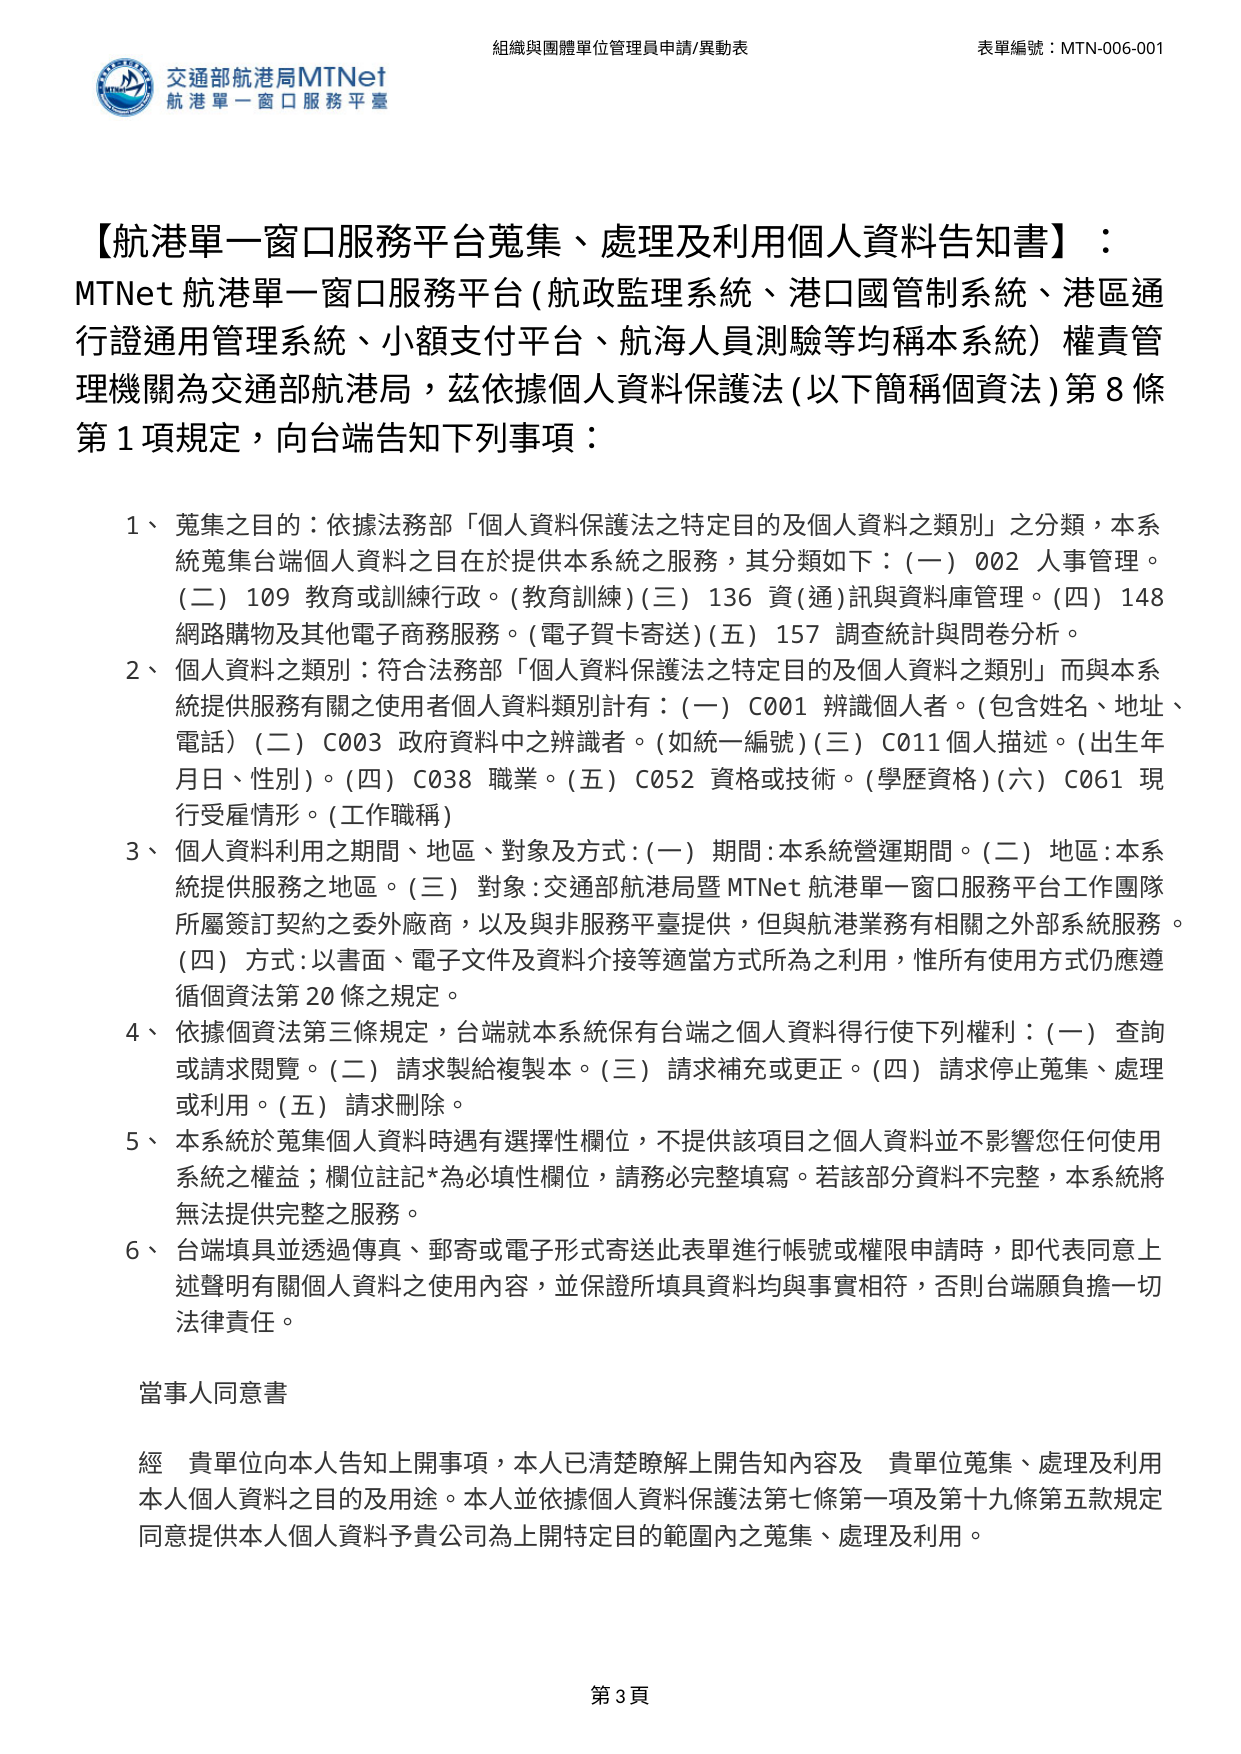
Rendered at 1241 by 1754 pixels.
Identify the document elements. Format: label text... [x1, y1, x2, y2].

list 台端填具並透過傳真、郵寄或電子形式寄送此表單進行帳號或權限申請時，即代表同意上述聲明有關個人資料之使用內容，並保證所填具資料均與事實相符，否則台端願負擔一切法律責任。 [125, 1230, 1165, 1339]
text 經 貴單位向本人告知上開事項，本人已清楚瞭解上開告知內容及 貴單位蒐集、處理及利用 [78, 1443, 1165, 1480]
list 個人資料之類別：符合法務部「個人資料保護法之特定目的及個人資料之類別」而與本系統提供服務有關之使用者個人資料類別計有：(一) C001 辨識個人者。(包含姓名、地址、電話）(二) C003 政府資料中之辨識者。(如統一編號)(三) C011個人描述。(出生年月日、性別)。(四) C038 職業。(五) C052 資格或技術。(學歷資格)(六) C061 現行受雇情形。(工作職稱) [125, 650, 1165, 832]
text 當事人同意書 [78, 1373, 1165, 1409]
text 【航港單一窗口服務平台蒐集、處理及利用個人資料告知書】： [75, 212, 1165, 266]
list 個人資料利用之期間、地區、對象及方式:(一) 期間:本系統營運期間。(二) 地區:本系統提供服務之地區。(三) 對象:交通部航港局暨MTNet航港單一窗口服務平台工作團隊所屬簽訂契約之委外廠商，以及與非服務平臺提供，但與航港業務有相關之外部系統服務。(四) 方式:以書面、電子文件及資料介接等適當方式所為之利用，惟所有使用方式仍應遵循個資法第20條之規定。 [125, 832, 1165, 1013]
text 本人個人資料之目的及用途。本人並依據個人資料保護法第七條第一項及第十九條第五款規定 [78, 1480, 1165, 1516]
list 本系統於蒐集個人資料時遇有選擇性欄位，不提供該項目之個人資料並不影響您任何使用系統之權益；欄位註記*為必填性欄位，請務必完整填寫。若該部分資料不完整，本系統將無法提供完整之服務。 [125, 1122, 1165, 1230]
list 蒐集之目的：依據法務部「個人資料保護法之特定目的及個人資料之類別」之分類，本系統蒐集台端個人資料之目在於提供本系統之服務，其分類如下：(一) 002 人事管理。(二) 109 教育或訓練行政。(教育訓練)(三) 136 資(通)訊與資料庫管理。(四) 148 網路購物及其他電子商務服務。(電子賀卡寄送)(五) 157 調查統計與問卷分析。 [125, 505, 1165, 650]
text 同意提供本人個人資料予貴公司為上開特定目的範圍內之蒐集、處理及利用。 [78, 1516, 1165, 1552]
list 依據個資法第三條規定，台端就本系統保有台端之個人資料得行使下列權利：(一) 查詢或請求閱覽。(二) 請求製給複製本。(三) 請求補充或更正。(四) 請求停止蒐集、處理或利用。(五) 請求刪除。 [125, 1013, 1165, 1122]
text MTNet航港單一窗口服務平台(航政監理系統、港口國管制系統、港區通行證通用管理系統、小額支付平台、航海人員測驗等均稱本系統）權責管理機關為交通部航港局，茲依據個人資料保護法(以下簡稱個資法)第8條第1項規定，向台端告知下列事項： [75, 266, 1165, 460]
